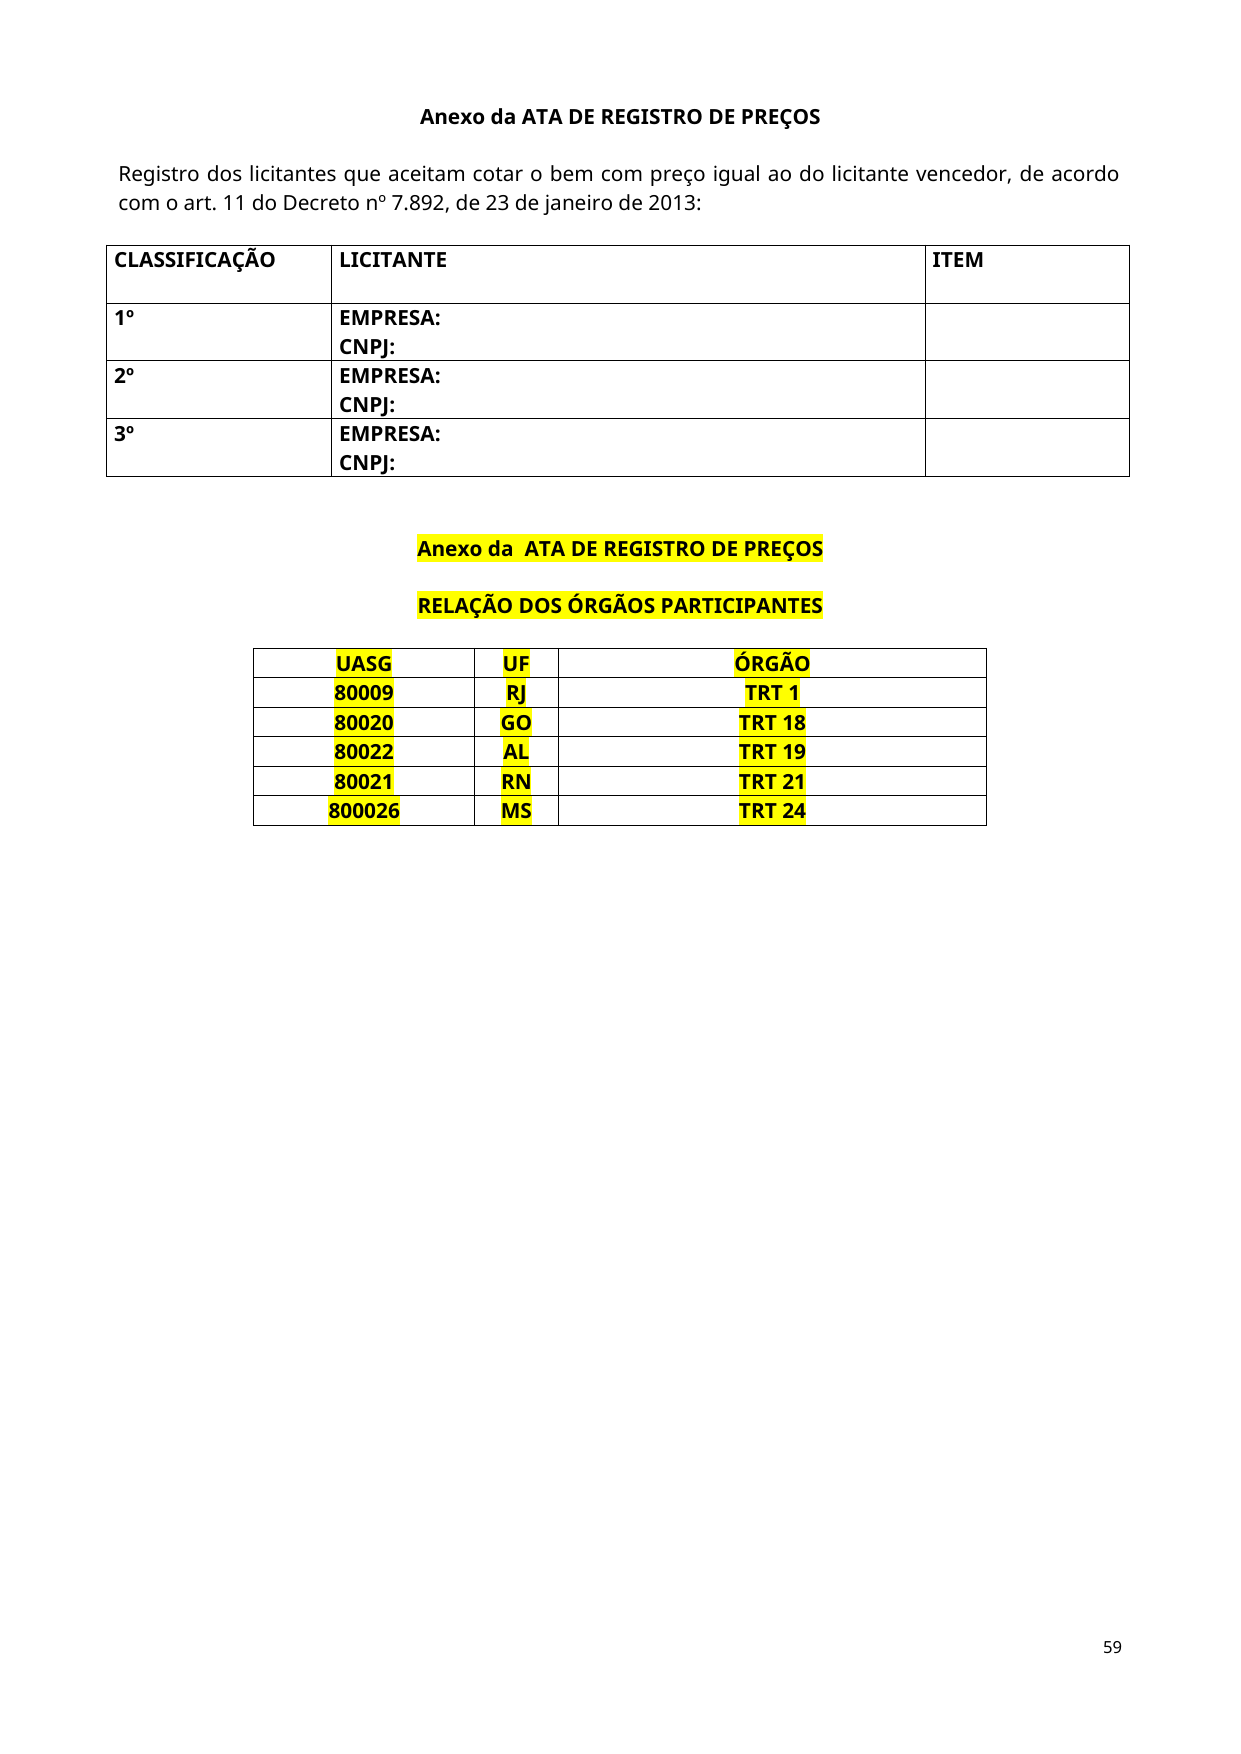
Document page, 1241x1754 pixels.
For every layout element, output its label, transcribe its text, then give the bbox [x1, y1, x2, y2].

table_header LICITANTE [332, 246, 925, 302]
table_cell GO [475, 708, 558, 736]
table_cell TRT 21 [559, 767, 986, 795]
table_header UASG [254, 649, 474, 677]
table_cell TRT 24 [559, 796, 986, 825]
table_cell EMPRESA: CNPJ: [332, 304, 925, 360]
table_cell TRT 18 [559, 708, 986, 736]
table_cell EMPRESA: CNPJ: [332, 419, 925, 476]
table_cell 80021 [254, 767, 474, 795]
table_cell [926, 419, 1129, 476]
table_cell 3º [107, 419, 331, 476]
table_cell 80009 [254, 678, 474, 707]
table_cell 2º [107, 361, 331, 418]
table_cell 80020 [254, 708, 474, 736]
table_cell MS [475, 796, 558, 825]
table_cell TRT 19 [559, 737, 986, 766]
text Registro dos licitantes que aceitam cotar o bem com preço igual ao do licitante vencedor, de acordo com o art. 11 do Decreto nº 7.892, de 23 de janeiro de 2013: [118, 159, 1122, 216]
text Anexo da ATA DE REGISTRO DE PREÇOS [118, 102, 1122, 131]
table_cell EMPRESA: CNPJ: [332, 361, 925, 418]
table_cell 800026 [254, 796, 474, 825]
table_cell RJ [475, 678, 558, 707]
table_cell [926, 361, 1129, 418]
table_header UF [475, 649, 558, 677]
table_cell 1º [107, 304, 331, 360]
text Anexo da ATA DE REGISTRO DE PREÇOS [118, 534, 1122, 562]
table_header ITEM [926, 246, 1129, 302]
table_header ÓRGÃO [559, 649, 986, 677]
text RELAÇÃO DOS ÓRGÃOS PARTICIPANTES [118, 591, 1122, 619]
table_cell TRT 1 [559, 678, 986, 707]
table_header CLASSIFICAÇÃO [107, 246, 331, 302]
table_cell [926, 304, 1129, 360]
table_cell AL [475, 737, 558, 766]
table_cell 80022 [254, 737, 474, 766]
table_cell RN [475, 767, 558, 795]
